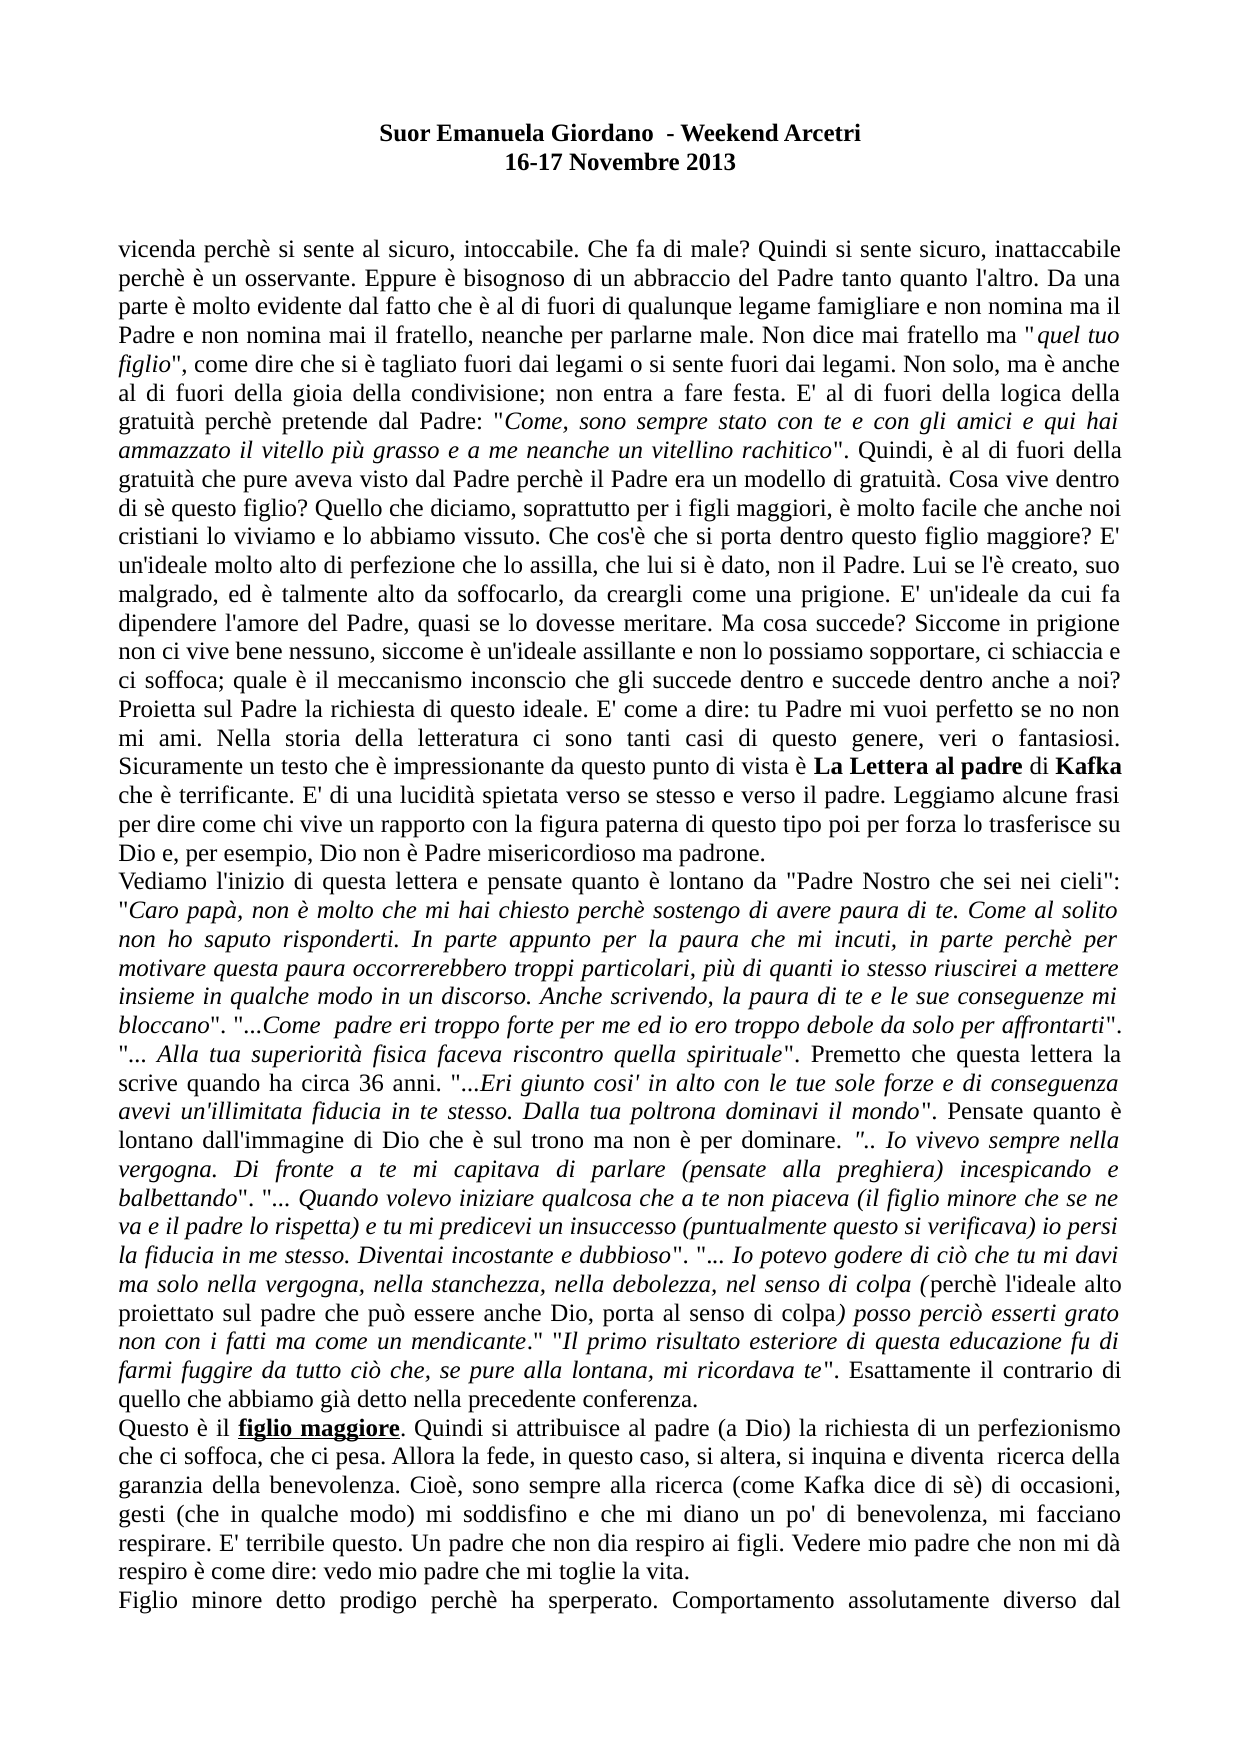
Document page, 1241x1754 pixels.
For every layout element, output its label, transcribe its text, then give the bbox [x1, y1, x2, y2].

text Figlio minore detto prodigo perchè ha sperperato. Comportamento assolutamente diverso dal [118, 1585, 1122, 1614]
text Questo è il figlio maggiore. Quindi si attribuisce al padre (a Dio) la richiesta di un perfezionismo che ci soffoca, che ci pesa. Allora la fede, in questo caso, si altera, si inquina e diventa ricerca della garanzia della benevolenza. Cioè, sono sempre alla ricerca (come Kafka dice di sè) di occasioni, gesti (che in qualche modo) mi soddisfino e che mi diano un po' di benevolenza, mi facciano respirare. E' terribile questo. Un padre che non dia respiro ai figli. Vedere mio padre che non mi dà respiro è come dire: vedo mio padre che mi toglie la vita. [118, 1413, 1122, 1585]
text vicenda perchè si sente al sicuro, intoccabile. Che fa di male? Quindi si sente sicuro, inattaccabile perchè è un osservante. Eppure è bisognoso di un abbraccio del Padre tanto quanto l'altro. Da una parte è molto evidente dal fatto che è al di fuori di qualunque legame famigliare e non nomina ma il Padre e non nomina mai il fratello, neanche per parlarne male. Non dice mai fratello ma "quel tuo figlio", come dire che si è tagliato fuori dai legami o si sente fuori dai legami. Non solo, ma è anche al di fuori della gioia della condivisione; non entra a fare festa. E' al di fuori della logica della gratuità perchè pretende dal Padre: "Come, sono sempre stato con te e con gli amici e qui hai ammazzato il vitello più grasso e a me neanche un vitellino rachitico". Quindi, è al di fuori della gratuità che pure aveva visto dal Padre perchè il Padre era un modello di gratuità. Cosa vive dentro di sè questo figlio? Quello che diciamo, soprattutto per i figli maggiori, è molto facile che anche noi cristiani lo viviamo e lo abbiamo vissuto. Che cos'è che si porta dentro questo figlio maggiore? E' un'ideale molto alto di perfezione che lo assilla, che lui si è dato, non il Padre. Lui se l'è creato, suo malgrado, ed è talmente alto da soffocarlo, da creargli come una prigione. E' un'ideale da cui fa dipendere l'amore del Padre, quasi se lo dovesse meritare. Ma cosa succede? Siccome in prigione non ci vive bene nessuno, siccome è un'ideale assillante e non lo possiamo sopportare, ci schiaccia e ci soffoca; quale è il meccanismo inconscio che gli succede dentro e succede dentro anche a noi? Proietta sul Padre la richiesta di questo ideale. E' come a dire: tu Padre mi vuoi perfetto se no non mi ami. Nella storia della letteratura ci sono tanti casi di questo genere, veri o fantasiosi. Sicuramente un testo che è impressionante da questo punto di vista è La Lettera al padre di Kafka che è terrificante. E' di una lucidità spietata verso se stesso e verso il padre. Leggiamo alcune frasi per dire come chi vive un rapporto con la figura paterna di questo tipo poi per forza lo trasferisce su Dio e, per esempio, Dio non è Padre misericordioso ma padrone. [118, 234, 1122, 866]
text Vediamo l'inizio di questa lettera e pensate quanto è lontano da "Padre Nostro che sei nei cieli": "Caro papà, non è molto che mi hai chiesto perchè sostengo di avere paura di te. Come al solito non ho saputo risponderti. In parte appunto per la paura che mi incuti, in parte perchè per motivare questa paura occorrerebbero troppi particolari, più di quanti io stesso riuscirei a mettere insieme in qualche modo in un discorso. Anche scrivendo, la paura di te e le sue conseguenze mi bloccano". "...Come padre eri troppo forte per me ed io ero troppo debole da solo per affrontarti". "... Alla tua superiorità fisica faceva riscontro quella spirituale". Premetto che questa lettera la scrive quando ha circa 36 anni. "...Eri giunto cosi' in alto con le tue sole forze e di conseguenza avevi un'illimitata fiducia in te stesso. Dalla tua poltrona dominavi il mondo". Pensate quanto è lontano dall'immagine di Dio che è sul trono ma non è per dominare. ".. Io vivevo sempre nella vergogna. Di fronte a te mi capitava di parlare (pensate alla preghiera) incespicando e balbettando". "... Quando volevo iniziare qualcosa che a te non piaceva (il figlio minore che se ne va e il padre lo rispetta) e tu mi predicevi un insuccesso (puntualmente questo si verificava) io persi la fiducia in me stesso. Diventai incostante e dubbioso". "... Io potevo godere di ciò che tu mi davi ma solo nella vergogna, nella stanchezza, nella debolezza, nel senso di colpa (perchè l'ideale alto proiettato sul padre che può essere anche Dio, porta al senso di colpa) posso perciò esserti grato non con i fatti ma come un mendicante." "Il primo risultato esteriore di questa educazione fu di farmi fuggire da tutto ciò che, se pure alla lontana, mi ricordava te". Esattamente il contrario di quello che abbiamo già detto nella precedente conferenza. [118, 866, 1122, 1413]
